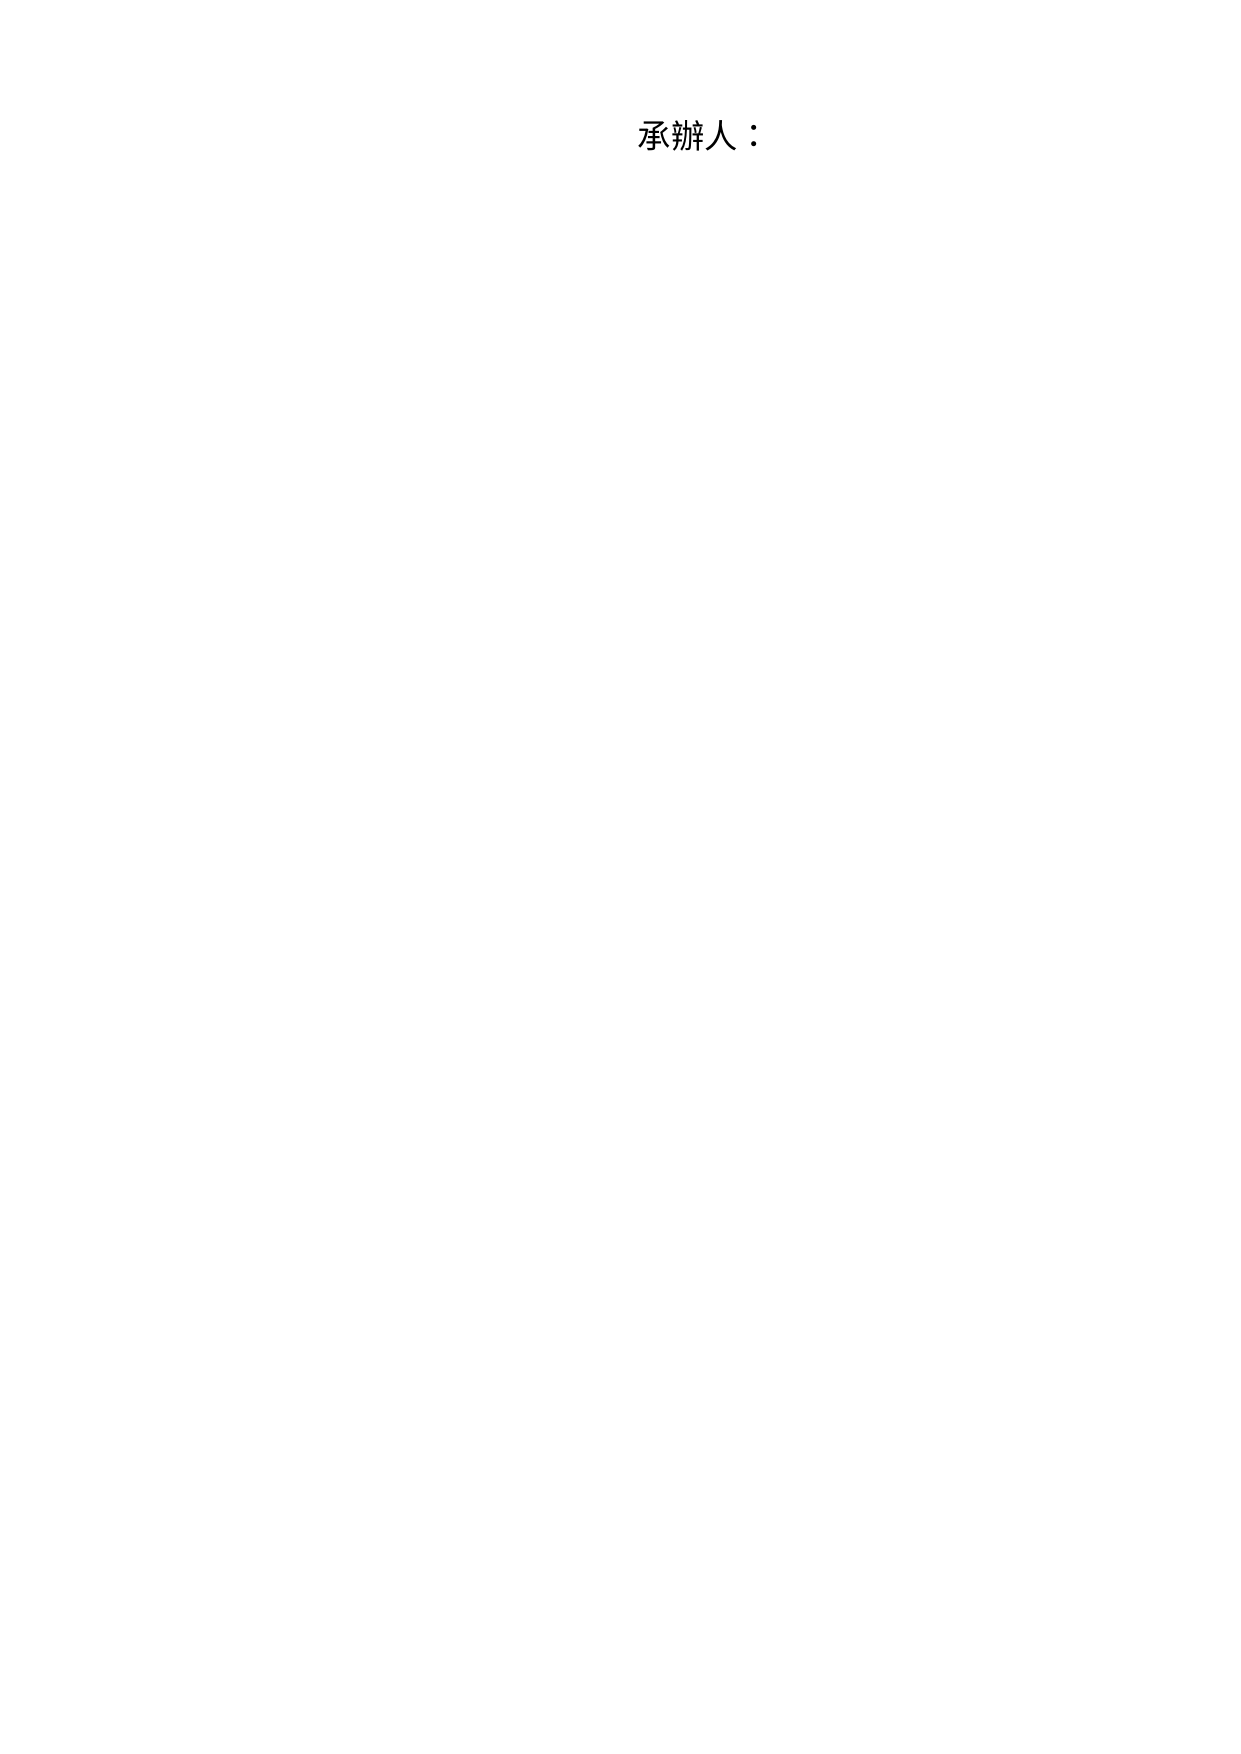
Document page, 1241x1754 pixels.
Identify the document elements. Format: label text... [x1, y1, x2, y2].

text 承辦人： [204, 97, 886, 172]
